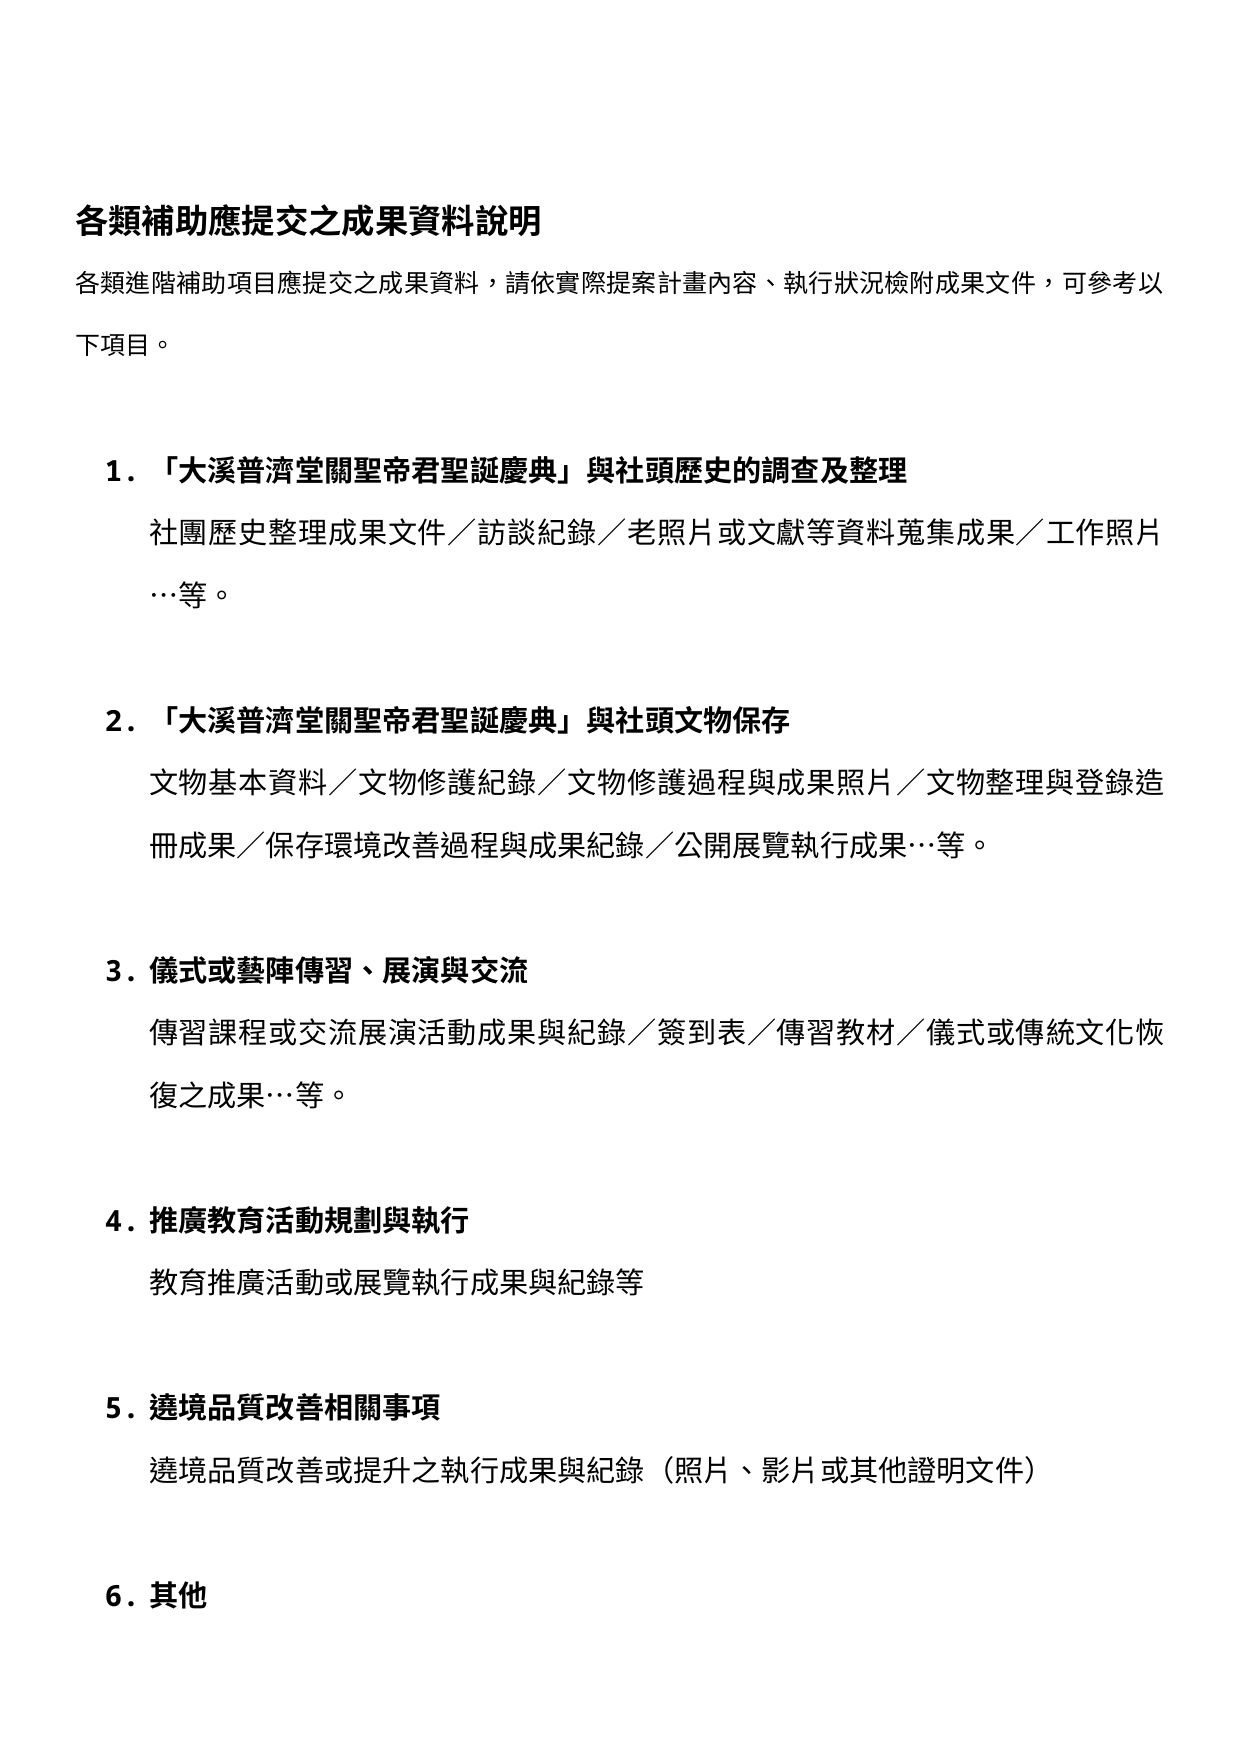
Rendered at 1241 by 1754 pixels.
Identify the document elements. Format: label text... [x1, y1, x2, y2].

text 各類進階補助項目應提交之成果資料，請依實際提案計畫內容、執行狀況檢附成果文件，可參考以下項目。 [75, 239, 1165, 364]
list 其他 [104, 1552, 1165, 1614]
list 推廣教育活動規劃與執行 [104, 1177, 1165, 1239]
text 文物基本資料／文物修護紀錄／文物修護過程與成果照片／文物整理與登錄造冊成果／保存環境改善過程與成果紀錄／公開展覽執行成果…等。 [149, 739, 1165, 864]
list 「大溪普濟堂關聖帝君聖誕慶典」與社頭文物保存 [104, 677, 1165, 739]
text 傳習課程或交流展演活動成果與紀錄／簽到表／傳習教材／儀式或傳統文化恢復之成果…等。 [149, 989, 1165, 1114]
list 儀式或藝陣傳習、展演與交流 [104, 927, 1165, 989]
text 教育推廣活動或展覽執行成果與紀錄等 [149, 1239, 1165, 1302]
text 社團歷史整理成果文件／訪談紀錄／老照片或文獻等資料蒐集成果／工作照片…等。 [149, 489, 1165, 614]
text 遶境品質改善或提升之執行成果與紀錄（照片、影片或其他證明文件） [149, 1427, 1165, 1489]
list 「大溪普濟堂關聖帝君聖誕慶典」與社頭歷史的調查及整理 [104, 427, 1165, 489]
list 遶境品質改善相關事項 [104, 1364, 1165, 1427]
text 各類補助應提交之成果資料說明 [75, 177, 1165, 239]
